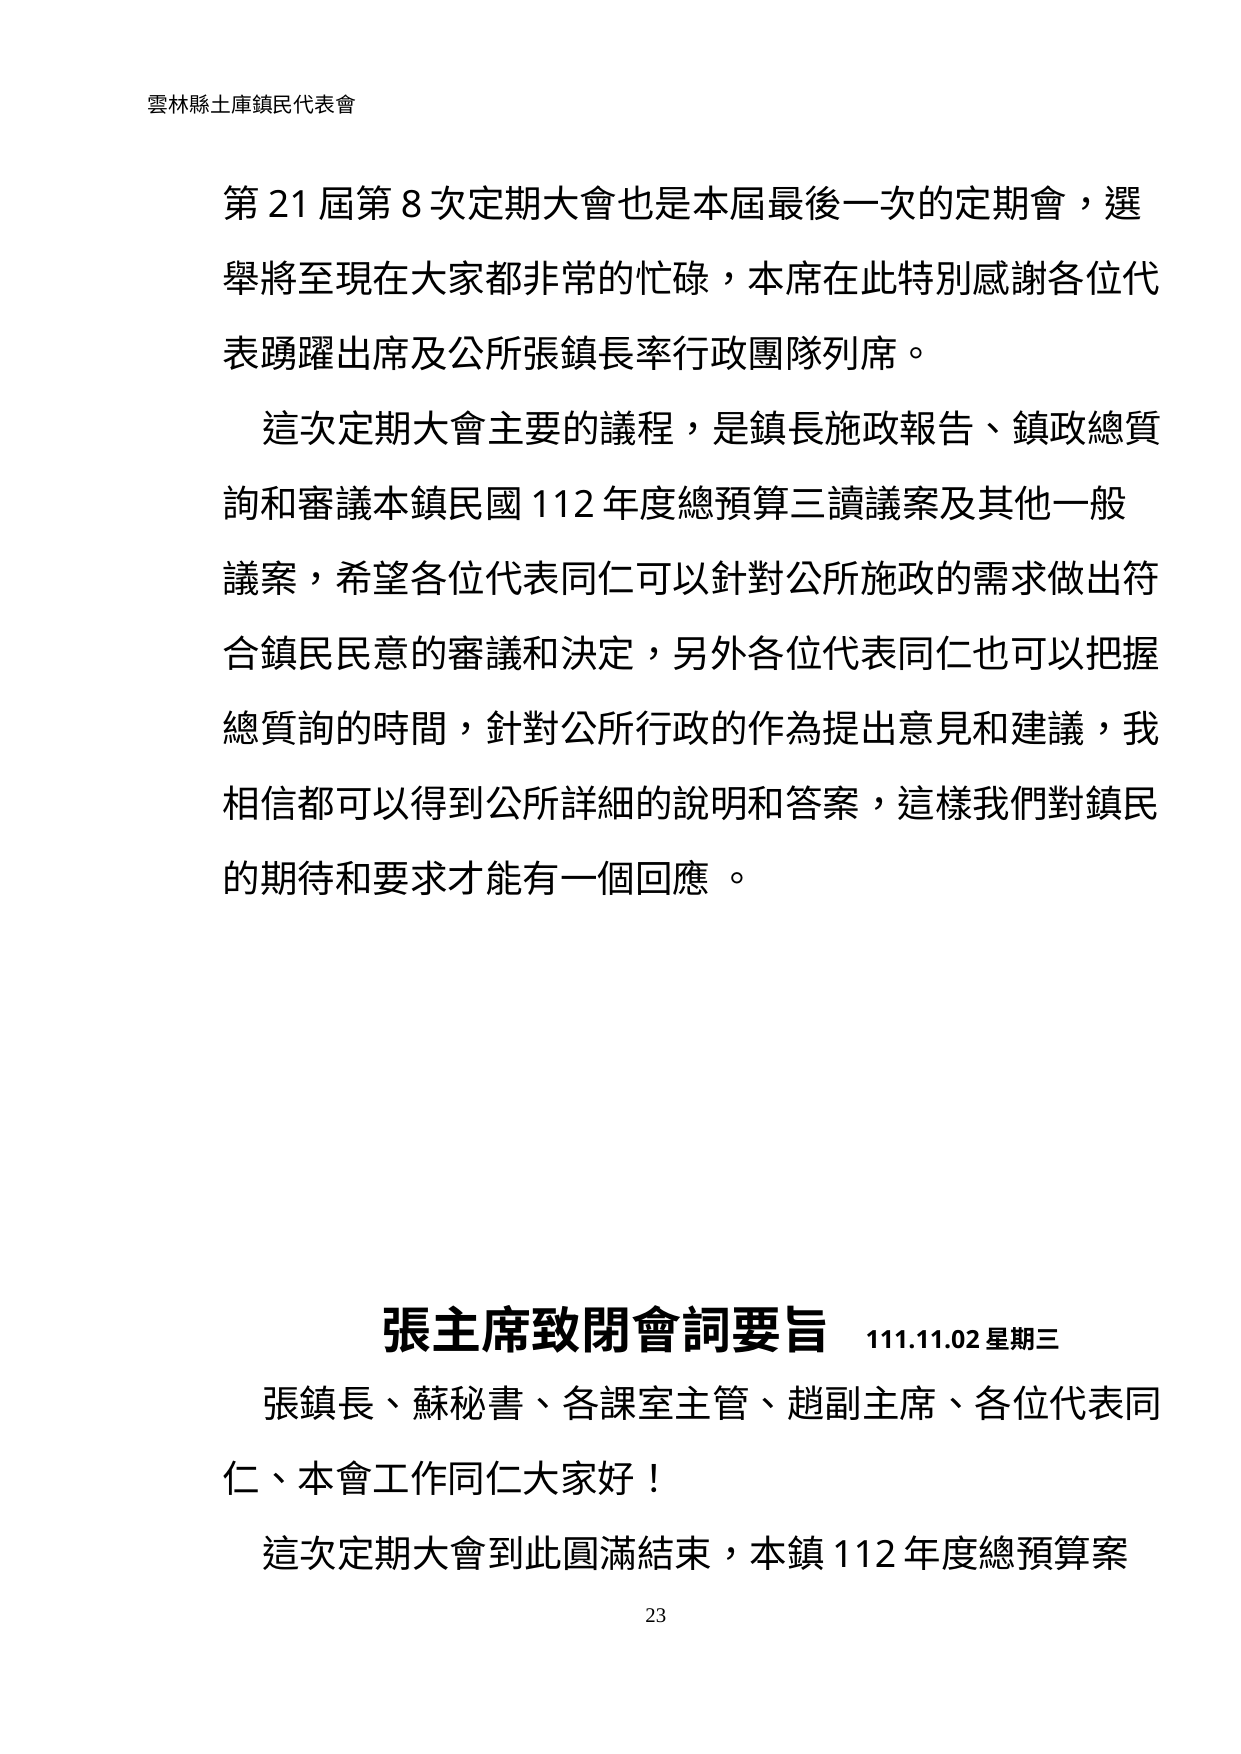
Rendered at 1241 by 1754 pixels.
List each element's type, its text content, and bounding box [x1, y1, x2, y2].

text 張主席致閉會詞要旨 111.11.02星期三 [148, 1289, 1163, 1364]
text 這次定期大會到此圓滿結束，本鎮112年度總預算案 [223, 1514, 1163, 1589]
text 這次定期大會主要的議程，是鎮長施政報告、鎮政總質詢和審議本鎮民國112年度總預算三讀議案及其他一般議案，希望各位代表同仁可以針對公所施政的需求做出符合鎮民民意的審議和決定，另外各位代表同仁也可以把握總質詢的時間，針對公所行政的作為提出意見和建議，我相信都可以得到公所詳細的說明和答案，這樣我們對鎮民的期待和要求才能有一個回應 。 [223, 389, 1163, 914]
text 張鎮長、蘇秘書、各課室主管、趙副主席、各位代表同仁、本會工作同仁大家好！ [223, 1364, 1163, 1514]
text 第21屆第8次定期大會也是本屆最後一次的定期會，選舉將至現在大家都非常的忙碌，本席在此特別感謝各位代表踴躍出席及公所張鎮長率行政團隊列席。 [223, 164, 1163, 389]
